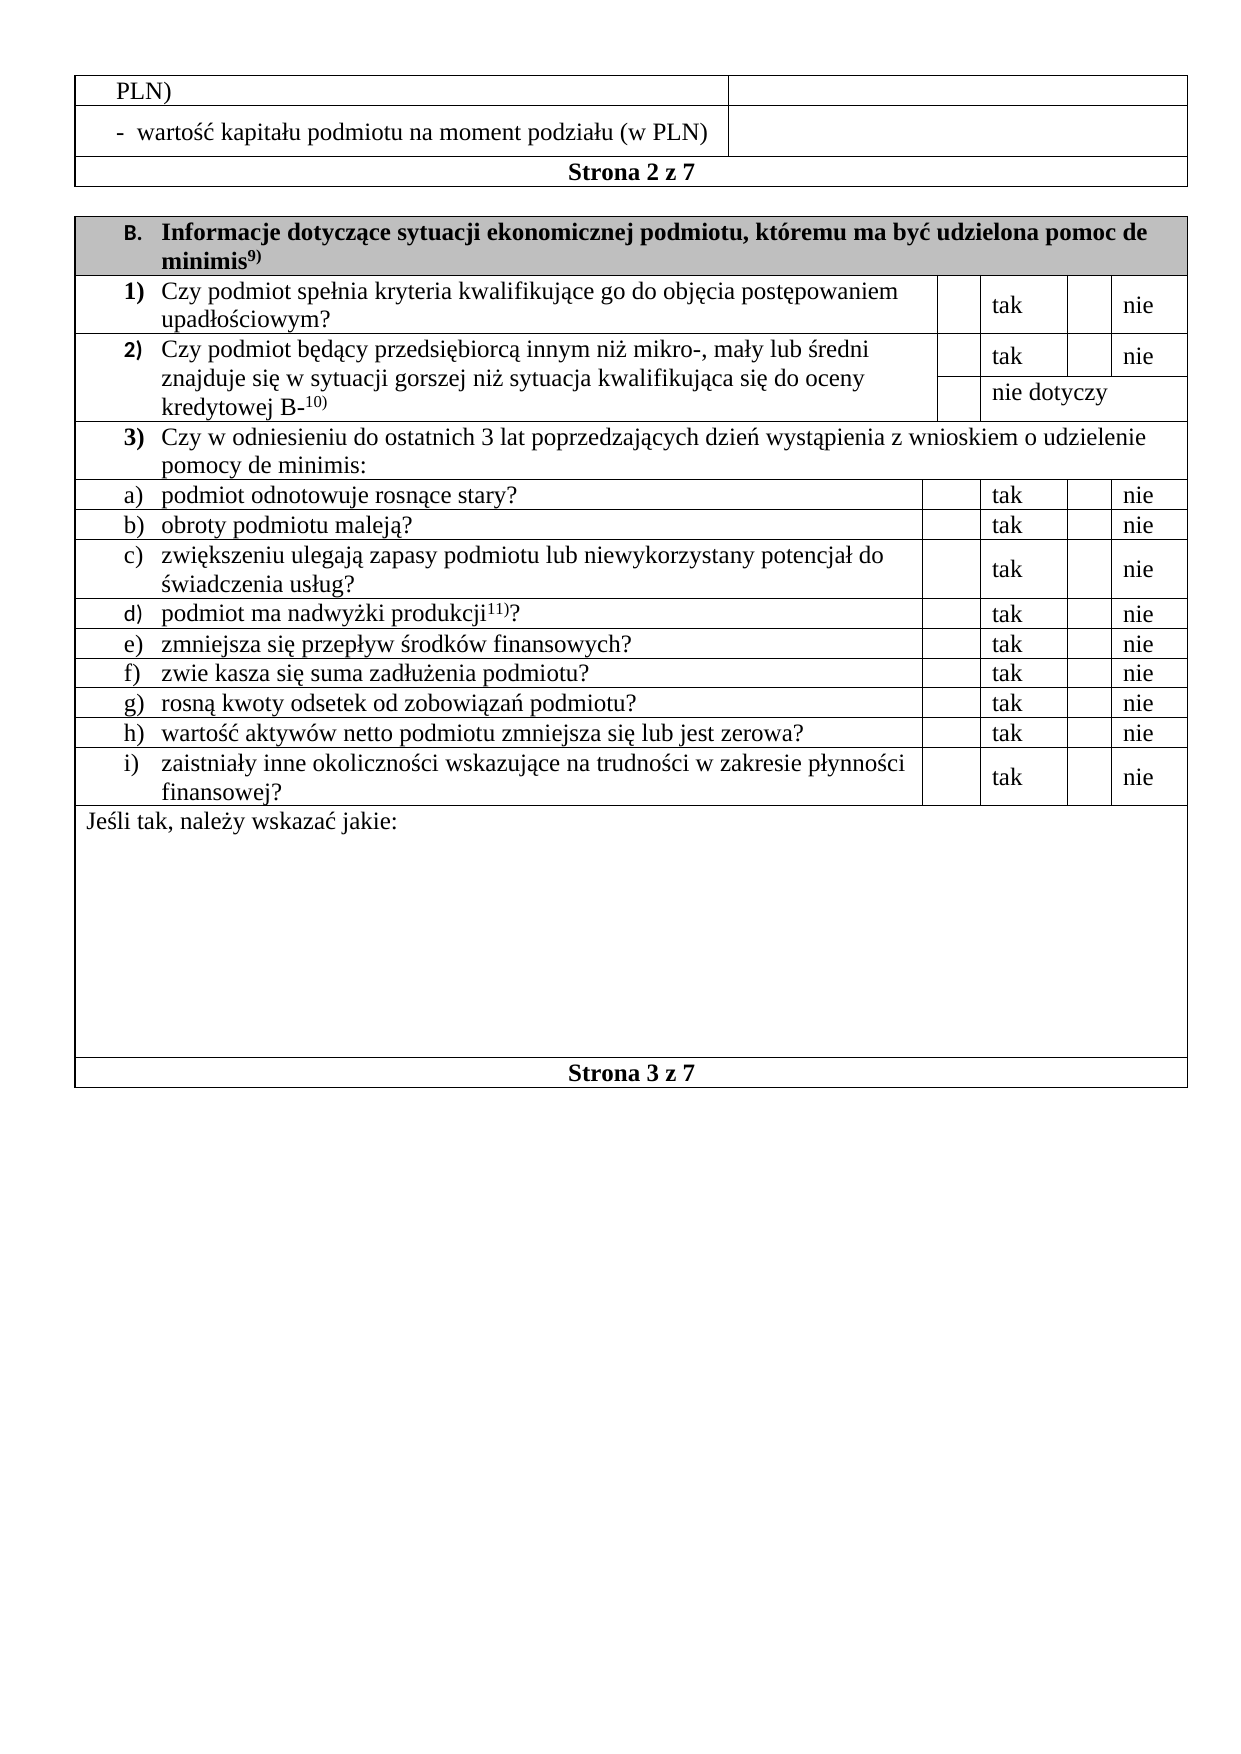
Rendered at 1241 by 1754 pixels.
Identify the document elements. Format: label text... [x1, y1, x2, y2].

table_cell tak [981, 480, 1067, 509]
table_cell Strona 2 z 7 [76, 157, 1187, 186]
table_cell zwie kasza się suma zadłużenia podmiotu? [76, 659, 922, 687]
table_cell [1068, 480, 1111, 509]
table_cell zmniejsza się przepływ środków finansowych? [76, 629, 922, 657]
table_cell [1068, 659, 1111, 687]
table_cell Czy podmiot będący przedsiębiorcą innym niż mikro-, mały lub średni znajduje się w sytuacji gorszej niż sytuacja kwalifikująca się do oceny kredytowej B-10) [76, 334, 937, 421]
table_cell [938, 377, 980, 421]
table_cell nie [1112, 688, 1187, 717]
table_cell - wartość kapitału podmiotu na moment podziału (w PLN) [76, 106, 728, 156]
table_cell nie [1112, 659, 1187, 687]
table_cell [1068, 688, 1111, 717]
table_cell podmiot ma nadwyżki produkcji11)? [76, 599, 922, 628]
table_cell [1068, 510, 1111, 539]
table_cell nie [1112, 629, 1187, 657]
table_cell [1068, 334, 1111, 376]
table_cell [923, 480, 980, 509]
table_cell tak [981, 334, 1067, 376]
table_cell rosną kwoty odsetek od zobowiązań podmiotu? [76, 688, 922, 717]
table_cell [923, 629, 980, 657]
table_cell nie [1112, 334, 1187, 376]
table_cell tak [981, 276, 1067, 333]
table_cell zaistniały inne okoliczności wskazujące na trudności w zakresie płynności finansowej? [76, 748, 922, 805]
table_cell tak [981, 540, 1067, 597]
table_cell tak [981, 718, 1067, 747]
table_cell [938, 276, 980, 333]
table_cell [1068, 629, 1111, 657]
table_cell Strona 3 z 7 [76, 1058, 1187, 1087]
table_cell [1068, 540, 1111, 597]
table_cell nie [1112, 276, 1187, 333]
table_cell nie [1112, 748, 1187, 805]
table_cell tak [981, 599, 1067, 628]
table_cell [923, 510, 980, 539]
table_cell [923, 599, 980, 628]
table_header Informacje dotyczące sytuacji ekonomicznej podmiotu, któremu ma być udzielona pomoc de minimis9) [76, 217, 1187, 275]
table_cell nie dotyczy [981, 377, 1187, 421]
table_cell [923, 718, 980, 747]
table_cell nie [1112, 540, 1187, 597]
table_cell [923, 659, 980, 687]
table_cell [923, 540, 980, 597]
table_cell podmiot odnotowuje rosnące stary? [76, 480, 922, 509]
table_cell wartość aktywów netto podmiotu zmniejsza się lub jest zerowa? [76, 718, 922, 747]
table_cell zwiększeniu ulegają zapasy podmiotu lub niewykorzystany potencjał do świadczenia usług? [76, 540, 922, 597]
table_cell Czy podmiot spełnia kryteria kwalifikujące go do objęcia postępowaniem upadłościowym? [76, 276, 937, 333]
table_cell [1068, 599, 1111, 628]
table_cell nie [1112, 480, 1187, 509]
table_cell [938, 334, 980, 376]
table_cell tak [981, 510, 1067, 539]
table_cell [1068, 276, 1111, 333]
table_cell tak [981, 688, 1067, 717]
table_cell PLN) [76, 76, 728, 105]
table_cell [729, 76, 1187, 105]
table_cell [923, 688, 980, 717]
table_cell nie [1112, 599, 1187, 628]
table_cell tak [981, 629, 1067, 657]
table_cell [729, 106, 1187, 156]
table_cell [1068, 748, 1111, 805]
table_cell nie [1112, 510, 1187, 539]
table_cell [923, 748, 980, 805]
table_cell tak [981, 659, 1067, 687]
table_cell Czy w odniesieniu do ostatnich 3 lat poprzedzających dzień wystąpienia z wnioskiem o udzielenie pomocy de minimis: [76, 422, 1187, 479]
table_cell nie [1112, 718, 1187, 747]
table_cell tak [981, 748, 1067, 805]
table_cell Jeśli tak, należy wskazać jakie: [76, 806, 1187, 1057]
table_cell obroty podmiotu maleją? [76, 510, 922, 539]
table_cell [1068, 718, 1111, 747]
